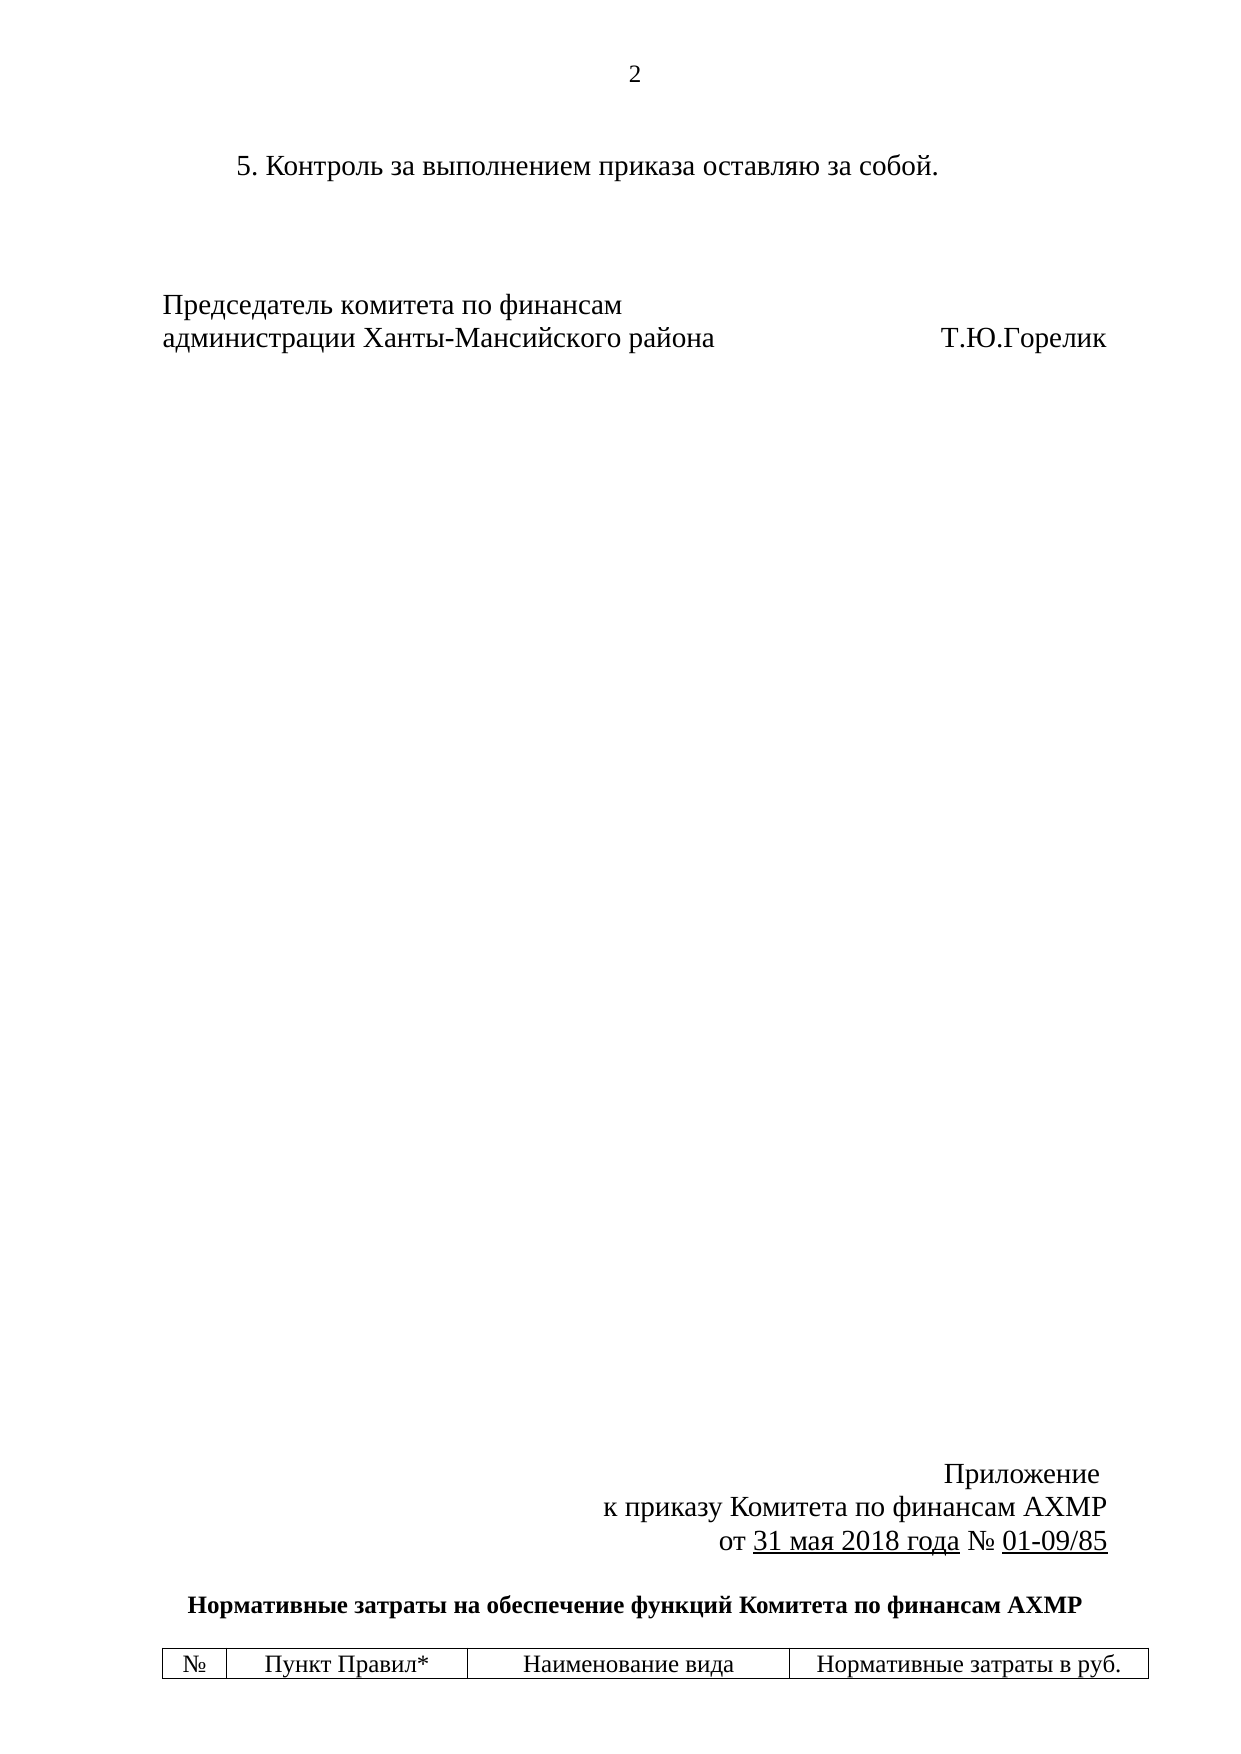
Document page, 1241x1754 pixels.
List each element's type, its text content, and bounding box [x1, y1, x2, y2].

table_header Нормативные затраты в руб. [790, 1649, 1148, 1677]
text к приказу Комитета по финансам АХМР [162, 1489, 1107, 1523]
text Приложение [162, 1456, 1107, 1489]
text администрации Ханты-Мансийского района Т.Ю.Горелик [162, 320, 1107, 354]
table_header Наименование вида [468, 1649, 789, 1677]
table_header Пункт Правил* [227, 1649, 467, 1677]
text Председатель комитета по финансам [162, 287, 1107, 320]
text Нормативные затраты на обеспечение функций Комитета по финансам АХМР [162, 1590, 1107, 1619]
text 5. Контроль за выполнением приказа оставляю за собой. [162, 148, 1107, 181]
table_header № [163, 1649, 226, 1677]
text от 31 мая 2018 года № 01-09/85 [162, 1523, 1107, 1557]
